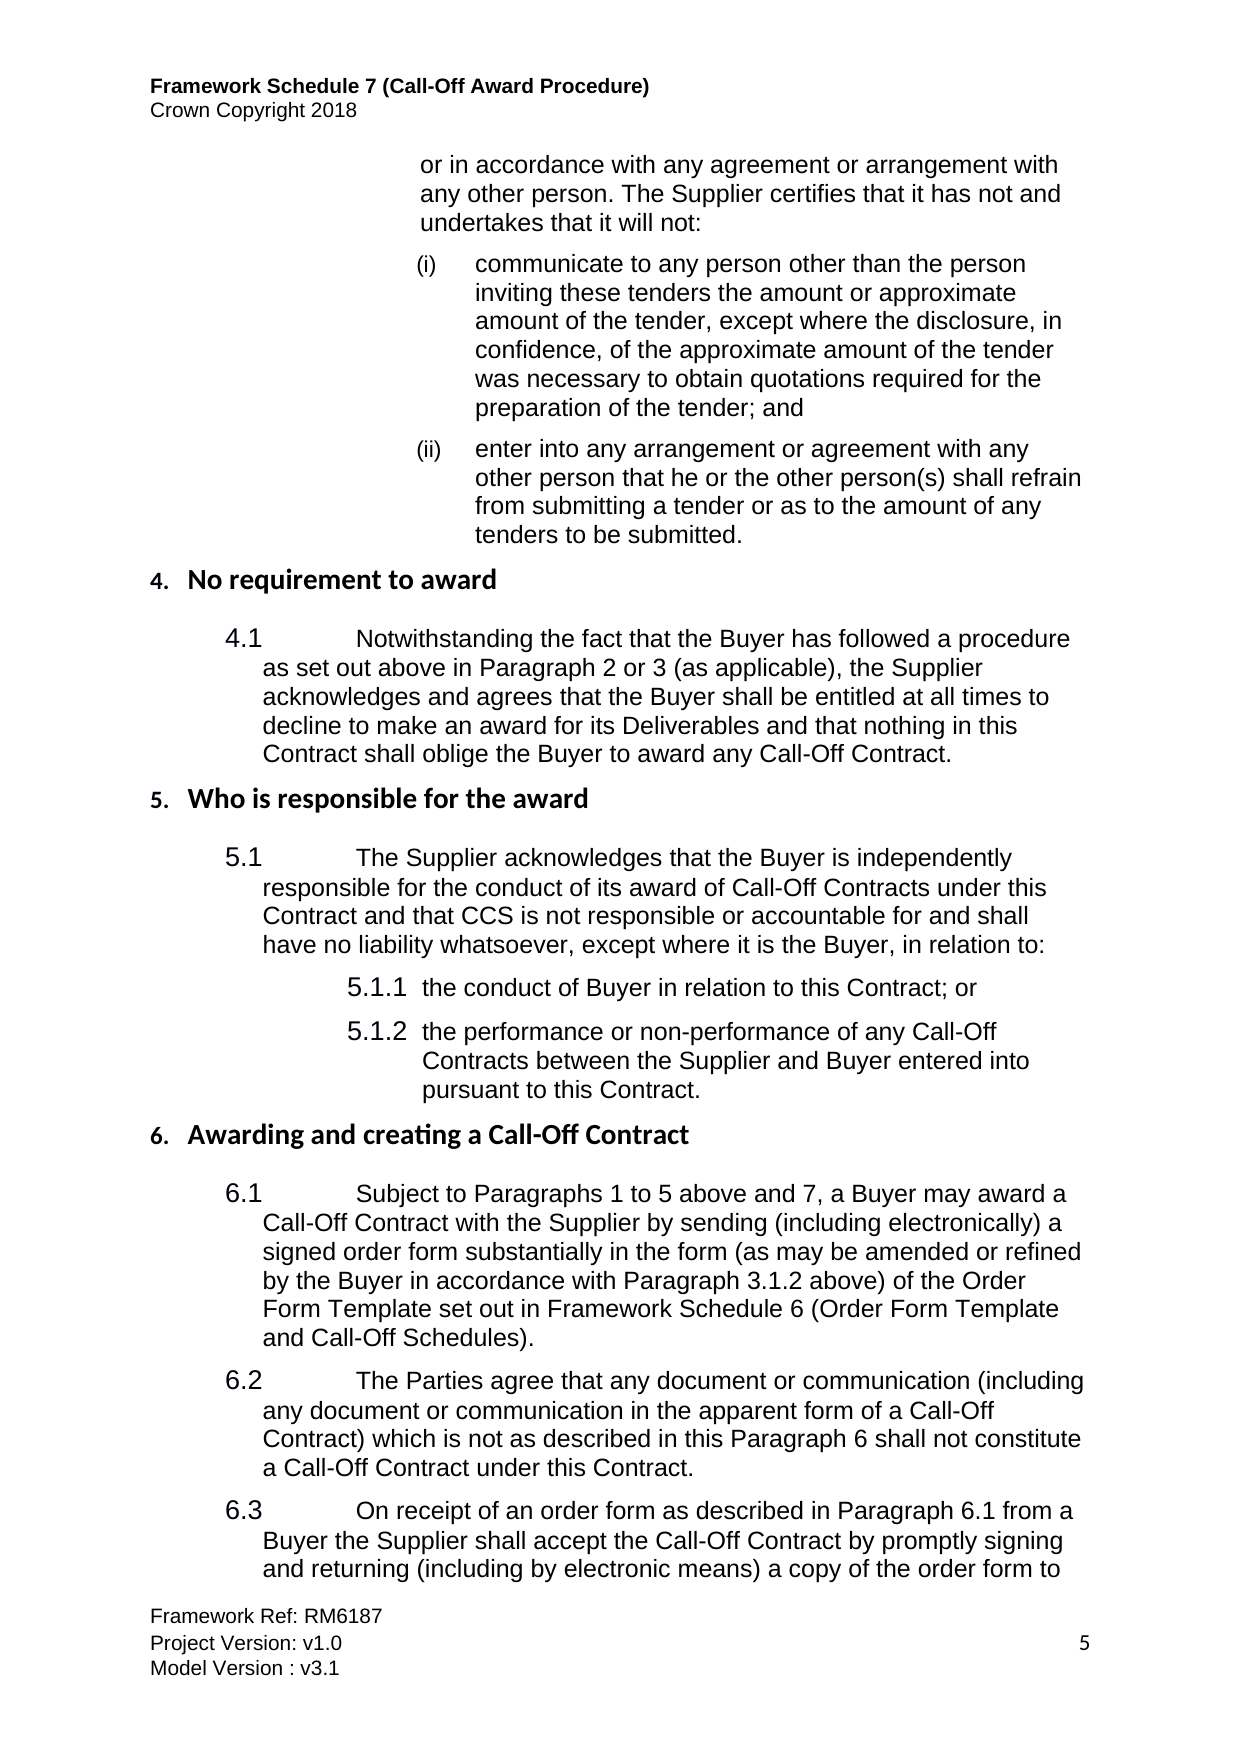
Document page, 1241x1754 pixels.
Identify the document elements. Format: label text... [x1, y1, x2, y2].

list Subject to Paragraphs 1 to 5 above and 7, a Buyer may award a Call-Off Contract with the Supplier by sending (including electronically) a signed order form substantially in the form (as may be amended or refined by the Buyer in accordance with Paragraph 3.1.2 above) of the Order Form Template set out in Framework Schedule 6 (Order Form Template and Call-Off Schedules). [225, 1177, 1090, 1352]
list the performance or non-performance of any Call-Off Contracts between the Supplier and Buyer entered into pursuant to this Contract. [347, 1015, 1090, 1104]
subtitle No requirement to award [150, 561, 1090, 597]
list Notwithstanding the fact that the Buyer has followed a procedure as set out above in Paragraph 2 or 3 (as applicable), the Supplier acknowledges and agrees that the Buyer shall be entitled at all times to decline to make an award for its Deliverables and that nothing in this Contract shall oblige the Buyer to award any Call-Off Contract. [225, 622, 1090, 768]
list the conduct of Buyer in relation to this Contract; or [347, 971, 1090, 1002]
subtitle Awarding and creating a Call-Off Contract [150, 1116, 1090, 1152]
list The Parties agree that any document or communication (including any document or communication in the apparent form of a Call-Off Contract) which is not as described in this Paragraph 6 shall not constitute a Call-Off Contract under this Contract. [225, 1364, 1090, 1482]
subtitle Who is responsible for the award [150, 781, 1090, 816]
list or in accordance with any agreement or arrangement with any other person. The Supplier certifies that it has not and undertakes that it will not: [322, 150, 1090, 236]
list On receipt of an order form as described in Paragraph 6.1 from a Buyer the Supplier shall accept the Call-Off Contract by promptly signing and returning (including by electronic means) a copy of the order form to [225, 1494, 1090, 1583]
list communicate to any person other than the person inviting these tenders the amount or approximate amount of the tender, except where the disclosure, in confidence, of the approximate amount of the tender was necessary to obtain quotations required for the preparation of the tender; and [416, 249, 1090, 421]
list The Supplier acknowledges that the Buyer is independently responsible for the conduct of its award of Call-Off Contracts under this Contract and that CCS is not responsible or accountable for and shall have no liability whatsoever, except where it is the Buyer, in relation to: [225, 841, 1090, 959]
list enter into any arrangement or agreement with any other person that he or the other person(s) shall refrain from submitting a tender or as to the amount of any tenders to be submitted. [416, 434, 1090, 549]
